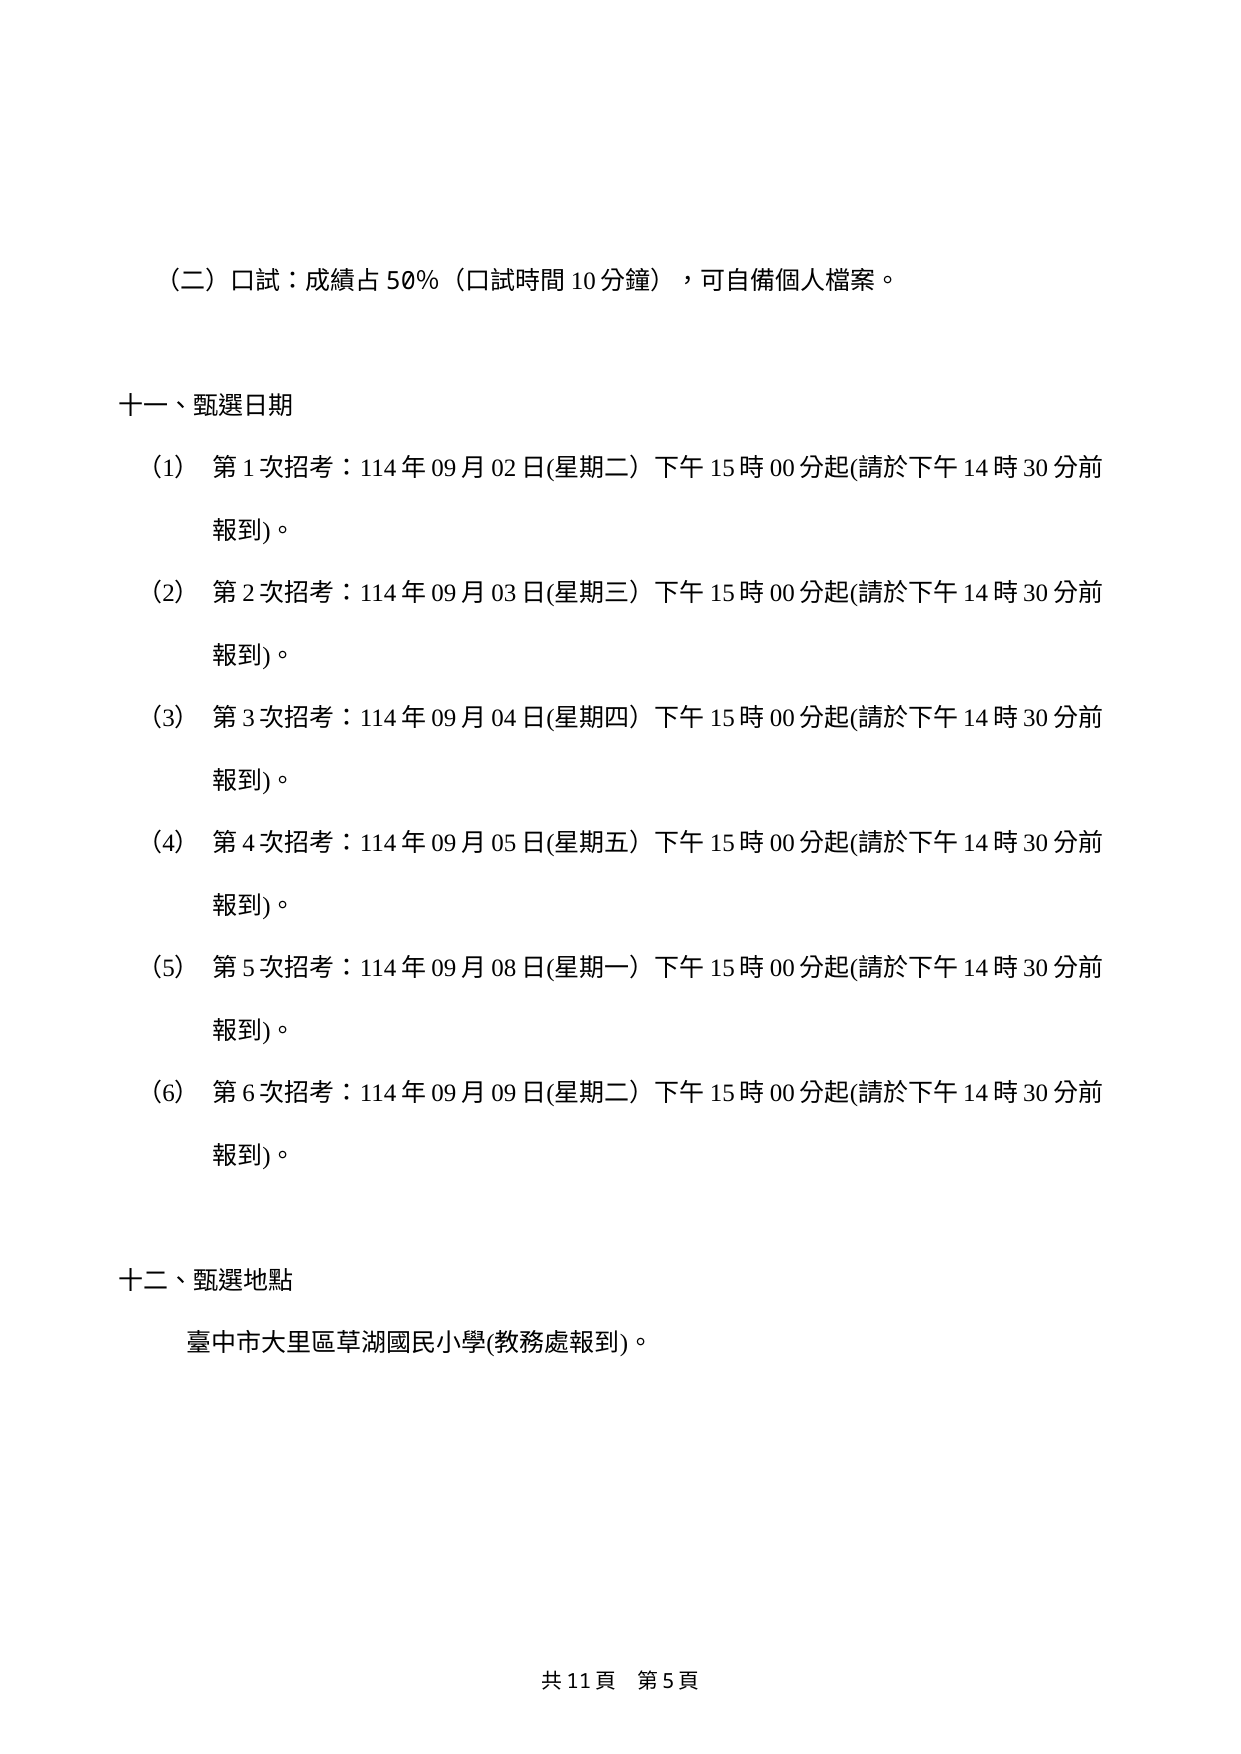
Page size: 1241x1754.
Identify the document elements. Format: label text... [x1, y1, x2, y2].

list 第4次招考：114年09月05日(星期五）下午15時00分起(請於下午14時30分前報到)。 [137, 799, 1122, 924]
list 第6次招考：114年09月09日(星期二）下午15時00分起(請於下午14時30分前報到)。 [137, 1049, 1122, 1174]
list 第1次招考：114年09月02日(星期二）下午15時00分起(請於下午14時30分前報到)。 [137, 424, 1122, 549]
list 第3次招考：114年09月04日(星期四）下午15時00分起(請於下午14時30分前報到)。 [137, 674, 1122, 799]
text （二）口試：成績占50％（口試時間10分鐘），可自備個人檔案。 [156, 237, 1122, 299]
list 第5次招考：114年09月08日(星期一）下午15時00分起(請於下午14時30分前報到)。 [137, 924, 1122, 1049]
text 十一、甄選日期 [118, 362, 1122, 424]
text 臺中市大里區草湖國民小學(教務處報到)。 [186, 1299, 1122, 1362]
list 第2次招考：114年09月03日(星期三）下午15時00分起(請於下午14時30分前報到)。 [137, 549, 1122, 674]
text 十二、甄選地點 [118, 1237, 1122, 1299]
